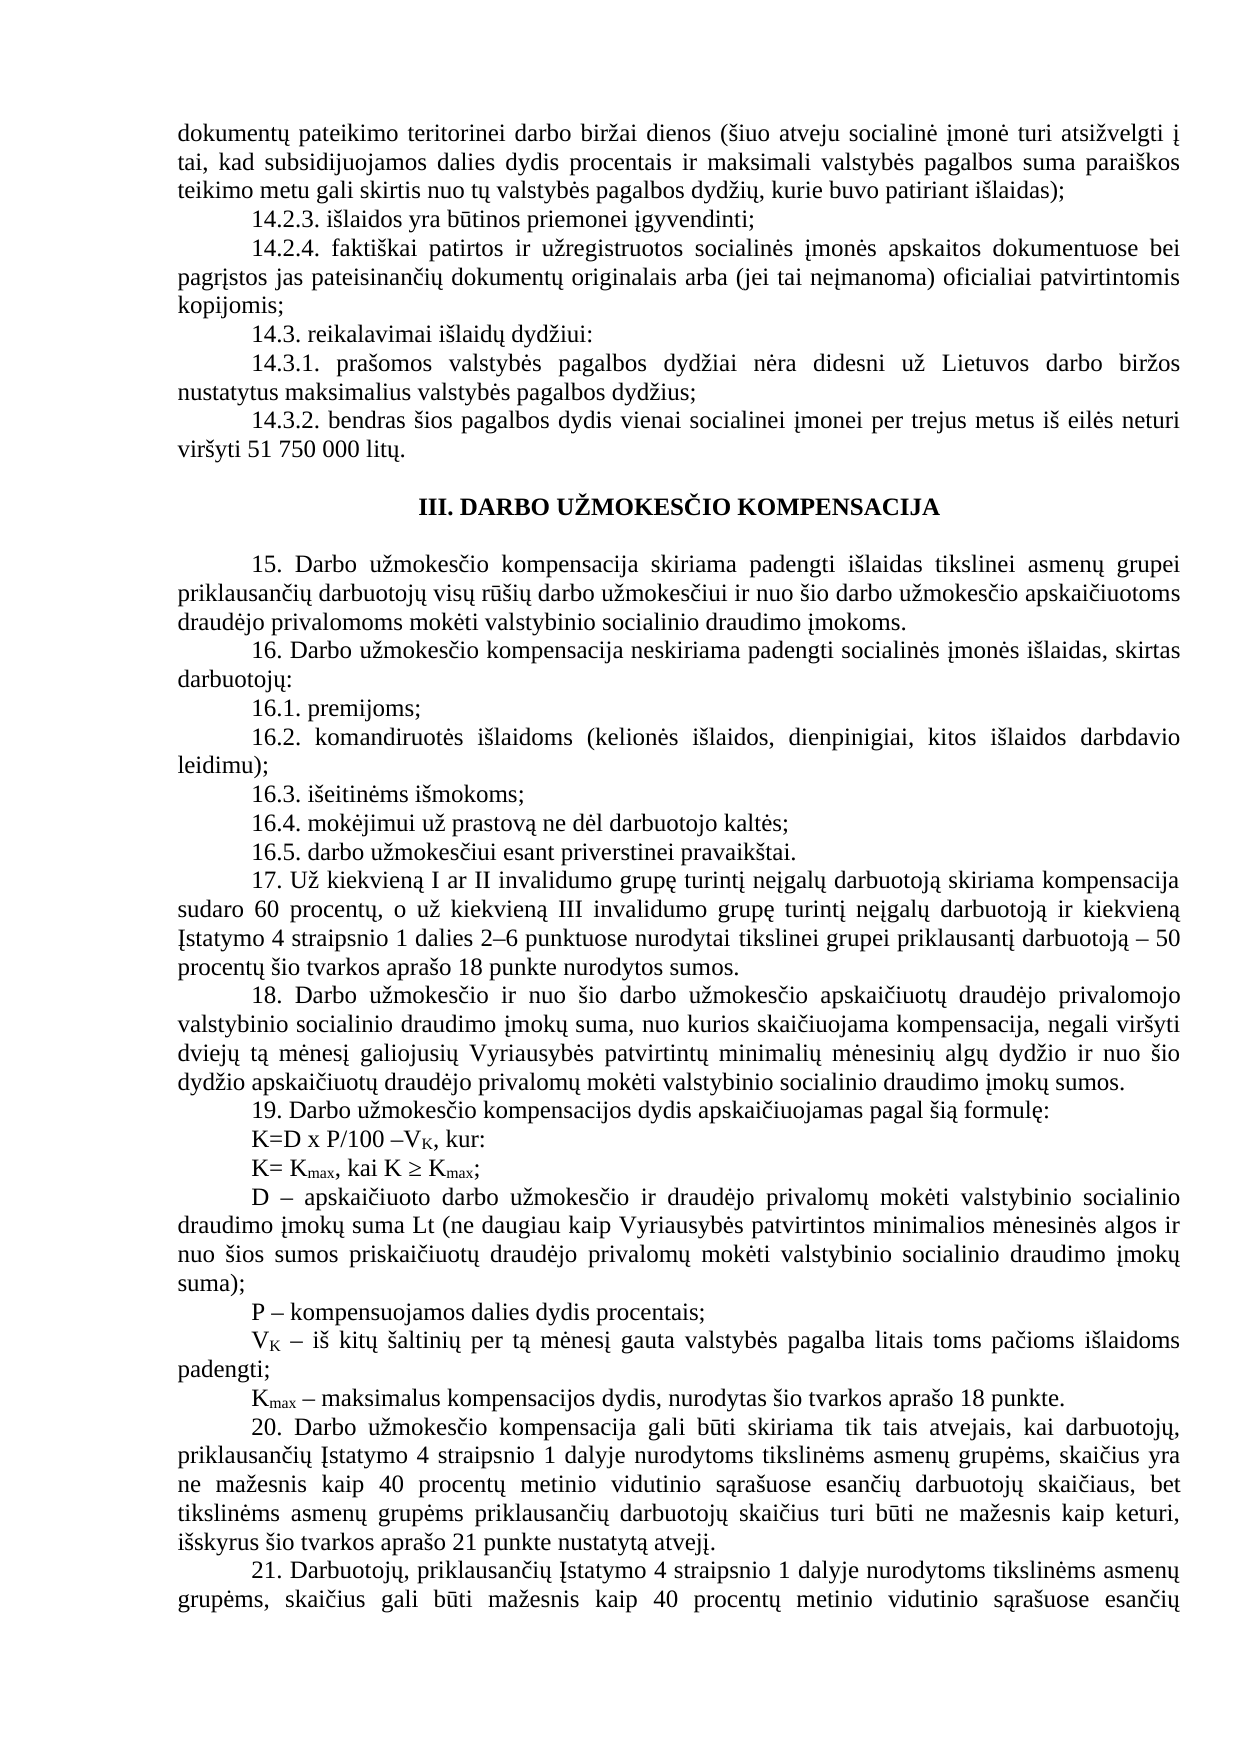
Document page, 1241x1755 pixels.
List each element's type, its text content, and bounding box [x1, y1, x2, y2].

text 15. Darbo užmokesčio kompensacija skiriama padengti išlaidas tikslinei asmenų grupei priklausančių darbuotojų visų rūšių darbo užmokesčiui ir nuo šio darbo užmokesčio apskaičiuotoms draudėjo privalomoms mokėti valstybinio socialinio draudimo įmokoms. [177, 549, 1181, 636]
text K=D x P/100 –VK, kur: [177, 1124, 1181, 1153]
text 14.3.1. prašomos valstybės pagalbos dydžiai nėra didesni už Lietuvos darbo biržos nustatytus maksimalius valstybės pagalbos dydžius; [177, 348, 1181, 406]
text 17. Už kiekvieną I ar II invalidumo grupę turintį neįgalų darbuotoją skiriama kompensacija sudaro 60 procentų, o už kiekvieną III invalidumo grupę turintį neįgalų darbuotoją ir kiekvieną Įstatymo 4 straipsnio 1 dalies 2–6 punktuose nurodytai tikslinei grupei priklausantį darbuotoją – 50 procentų šio tvarkos aprašo 18 punkte nurodytos sumos. [177, 866, 1181, 981]
text 21. Darbuotojų, priklausančių Įstatymo 4 straipsnio 1 dalyje nurodytoms tikslinėms asmenų grupėms, skaičius gali būti mažesnis kaip 40 procentų metinio vidutinio sąrašuose esančių [177, 1556, 1181, 1613]
text 19. Darbo užmokesčio kompensacijos dydis apskaičiuojamas pagal šią formulę: [177, 1096, 1181, 1124]
text 14.2.4. faktiškai patirtos ir užregistruotos socialinės įmonės apskaitos dokumentuose bei pagrįstos jas pateisinančių dokumentų originalais arba (jei tai neįmanoma) oficialiai patvirtintomis kopijomis; [177, 233, 1181, 319]
text 16. Darbo užmokesčio kompensacija neskiriama padengti socialinės įmonės išlaidas, skirtas darbuotojų: [177, 636, 1181, 693]
text 14.3. reikalavimai išlaidų dydžiui: [177, 319, 1181, 348]
text 16.3. išeitinėms išmokoms; [177, 779, 1181, 808]
text 20. Darbo užmokesčio kompensacija gali būti skiriama tik tais atvejais, kai darbuotojų, priklausančių Įstatymo 4 straipsnio 1 dalyje nurodytoms tikslinėms asmenų grupėms, skaičius yra ne mažesnis kaip 40 procentų metinio vidutinio sąrašuose esančių darbuotojų skaičiaus, bet tikslinėms asmenų grupėms priklausančių darbuotojų skaičius turi būti ne mažesnis kaip keturi, išskyrus šio tvarkos aprašo 21 punkte nustatytą atvejį. [177, 1412, 1181, 1556]
text VK – iš kitų šaltinių per tą mėnesį gauta valstybės pagalba litais toms pačioms išlaidoms padengti; [177, 1326, 1181, 1383]
text dokumentų pateikimo teritorinei darbo biržai dienos (šiuo atveju socialinė įmonė turi atsižvelgti į tai, kad subsidijuojamos dalies dydis procentais ir maksimali valstybės pagalbos suma paraiškos teikimo metu gali skirtis nuo tų valstybės pagalbos dydžių, kurie buvo patiriant išlaidas); [177, 118, 1181, 204]
text Kmax – maksimalus kompensacijos dydis, nurodytas šio tvarkos aprašo 18 punkte. [177, 1383, 1181, 1412]
text 18. Darbo užmokesčio ir nuo šio darbo užmokesčio apskaičiuotų draudėjo privalomojo valstybinio socialinio draudimo įmokų suma, nuo kurios skaičiuojama kompensacija, negali viršyti dviejų tą mėnesį galiojusių Vyriausybės patvirtintų minimalių mėnesinių algų dydžio ir nuo šio dydžio apskaičiuotų draudėjo privalomų mokėti valstybinio socialinio draudimo įmokų sumos. [177, 981, 1181, 1096]
text 16.1. premijoms; [177, 693, 1181, 722]
text 16.5. darbo užmokesčiui esant priverstinei pravaikštai. [177, 837, 1181, 866]
text P – kompensuojamos dalies dydis procentais; [177, 1297, 1181, 1326]
text 14.3.2. bendras šios pagalbos dydis vienai socialinei įmonei per trejus metus iš eilės neturi viršyti 51 750 000 litų. [177, 406, 1181, 463]
text 16.4. mokėjimui už prastovą ne dėl darbuotojo kaltės; [177, 808, 1181, 837]
text 16.2. komandiruotės išlaidoms (kelionės išlaidos, dienpinigiai, kitos išlaidos darbdavio leidimu); [177, 722, 1181, 779]
text D – apskaičiuoto darbo užmokesčio ir draudėjo privalomų mokėti valstybinio socialinio draudimo įmokų suma Lt (ne daugiau kaip Vyriausybės patvirtintos minimalios mėnesinės algos ir nuo šios sumos priskaičiuotų draudėjo privalomų mokėti valstybinio socialinio draudimo įmokų suma); [177, 1182, 1181, 1297]
text III. darbo užmokesčio kompensacija [177, 492, 1181, 521]
text 14.2.3. išlaidos yra būtinos priemonei įgyvendinti; [177, 204, 1181, 233]
text K= Kmax, kai K ≥ Kmax; [177, 1153, 1181, 1182]
